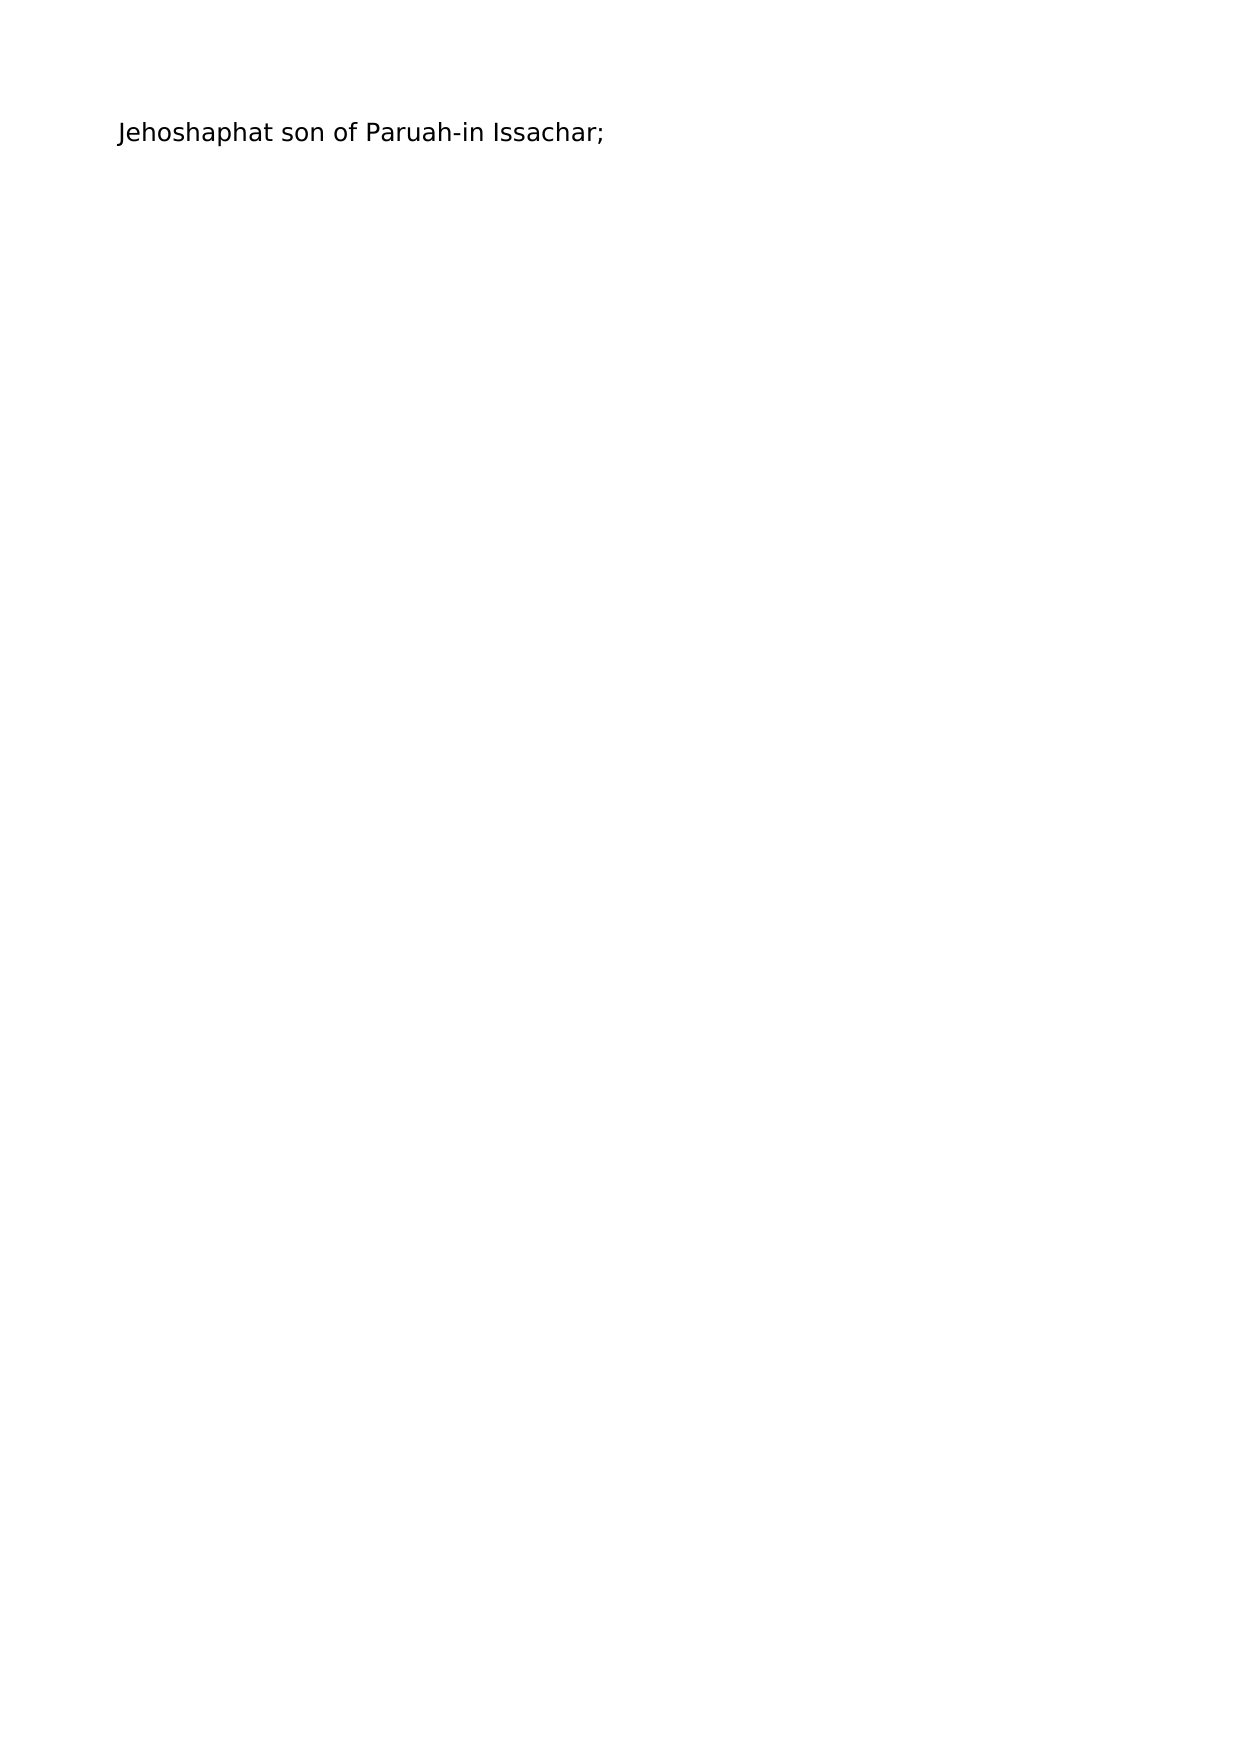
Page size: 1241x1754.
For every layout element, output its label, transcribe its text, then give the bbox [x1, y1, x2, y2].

text Jehoshaphat son of Paruah-in Issachar; [118, 118, 1122, 147]
